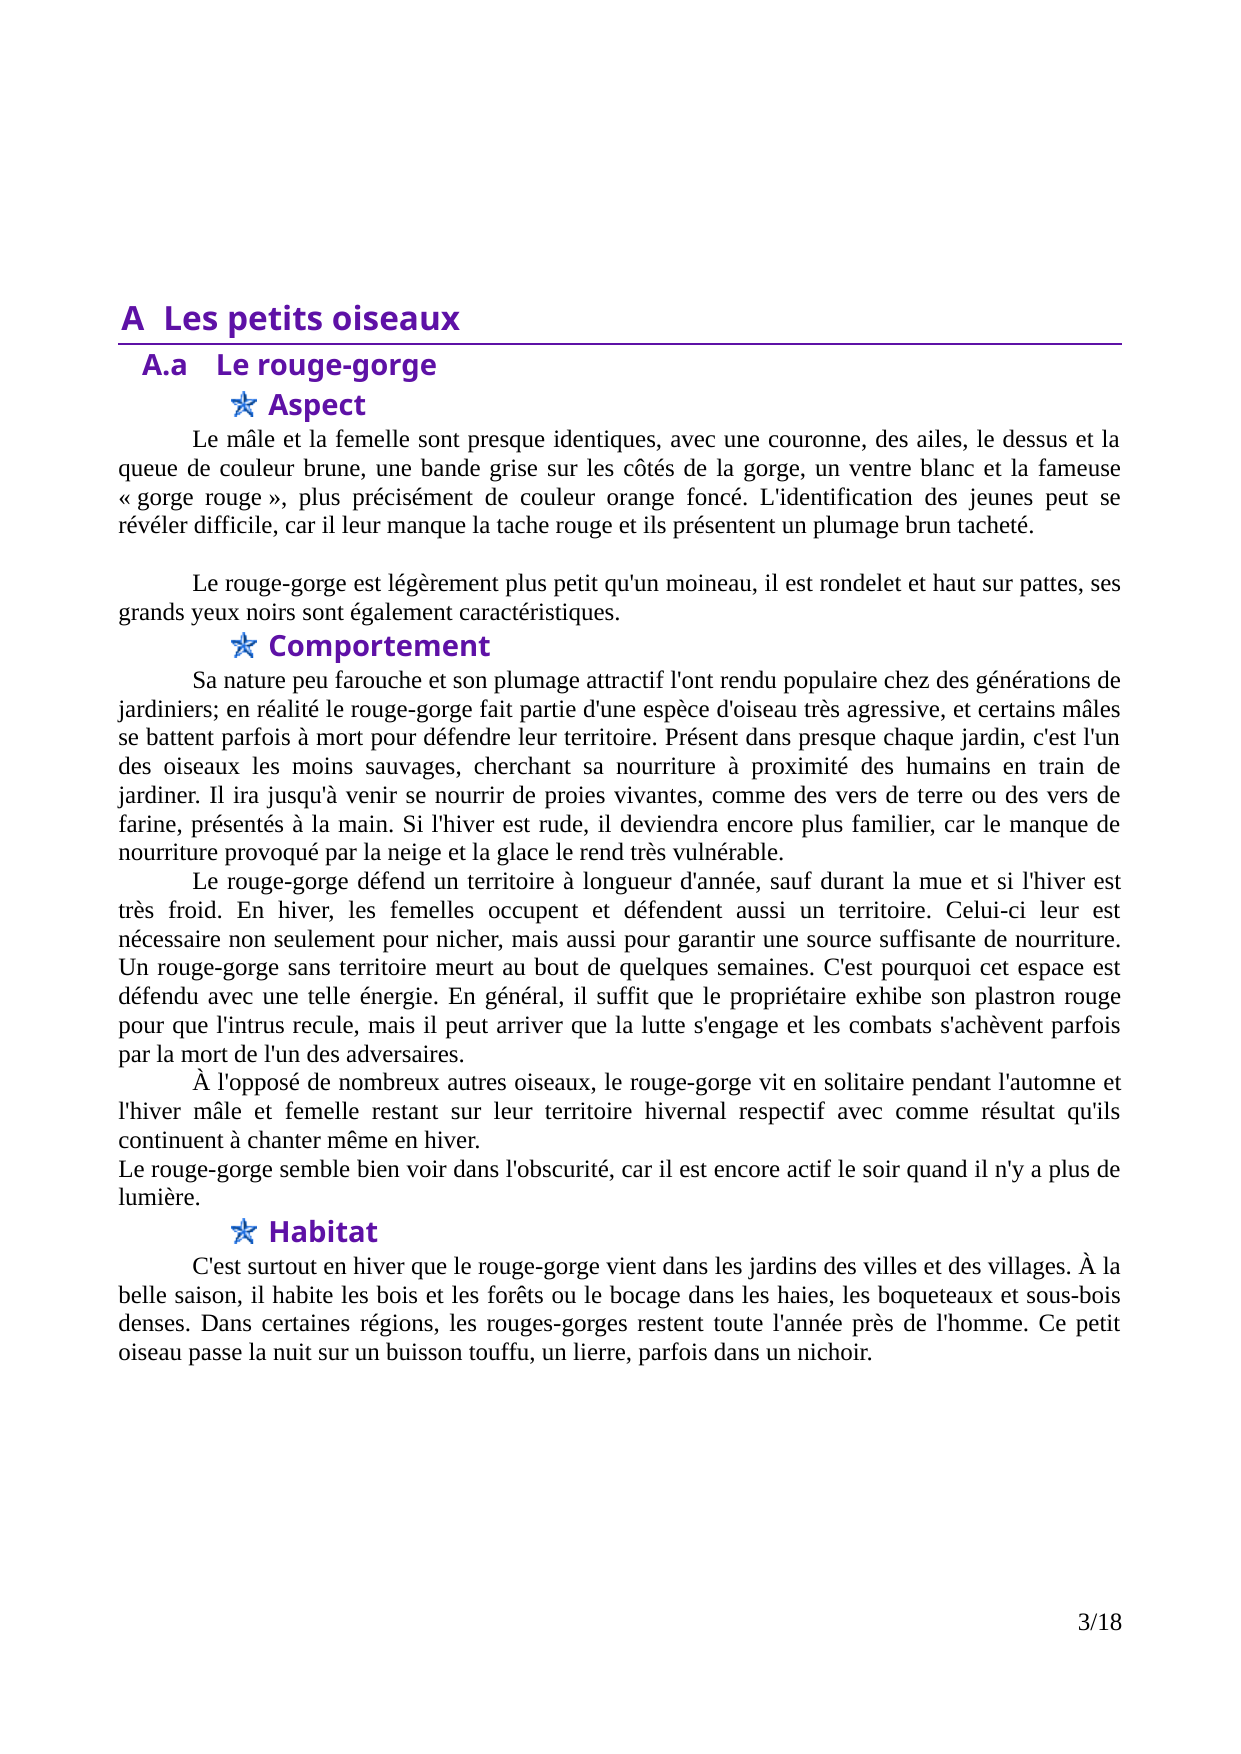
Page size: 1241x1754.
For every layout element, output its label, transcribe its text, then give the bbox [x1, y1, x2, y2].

picture [231, 391, 257, 417]
picture [231, 1218, 257, 1244]
text C'est surtout en hiver que le rouge-gorge vient dans les jardins des villes et des villages. À la belle saison, il habite les bois et les forêts ou le bocage dans les haies, les boqueteaux et sous-bois denses. Dans certaines régions, les rouges-gorges restent toute l'année près de l'homme. Ce petit oiseau passe la nuit sur un buisson touffu, un lierre, parfois dans un nichoir. [118, 1251, 1122, 1366]
subtitle Aspect [231, 384, 1122, 424]
subtitle Habitat [231, 1211, 1122, 1251]
text À l'opposé de nombreux autres oiseaux, le rouge-gorge vit en solitaire pendant l'automne et l'hiver mâle et femelle restant sur leur territoire hivernal respectif avec comme résultat qu'ils continuent à chanter même en hiver. [118, 1067, 1122, 1154]
subtitle Les petits oiseaux [118, 291, 1122, 343]
text Le rouge-gorge est légèrement plus petit qu'un moineau, il est rondelet et haut sur pattes, ses grands yeux noirs sont également caractéristiques. [118, 568, 1122, 625]
picture [231, 632, 257, 658]
text Le rouge-gorge semble bien voir dans l'obscurité, car il est encore actif le soir quand il n'y a plus de lumière. [118, 1154, 1122, 1211]
text Le mâle et la femelle sont presque identiques, avec une couronne, des ailes, le dessus et la queue de couleur brune, une bande grise sur les côtés de la gorge, un ventre blanc et la fameuse « gorge rouge », plus précisément de couleur orange foncé. L'identification des jeunes peut se révéler difficile, car il leur manque la tache rouge et ils présentent un plumage brun tacheté. [118, 424, 1122, 539]
text Sa nature peu farouche et son plumage attractif l'ont rendu populaire chez des générations de jardiniers; en réalité le rouge-gorge fait partie d'une espèce d'oiseau très agressive, et certains mâles se battent parfois à mort pour défendre leur territoire. Présent dans presque chaque jardin, c'est l'un des oiseaux les moins sauvages, cherchant sa nourriture à proximité des humains en train de jardiner. Il ira jusqu'à venir se nourrir de proies vivantes, comme des vers de terre ou des vers de farine, présentés à la main. Si l'hiver est rude, il deviendra encore plus familier, car le manque de nourriture provoqué par la neige et la glace le rend très vulnérable. [118, 665, 1122, 866]
subtitle Le rouge-gorge [142, 345, 1122, 384]
text Le rouge-gorge défend un territoire à longueur d'année, sauf durant la mue et si l'hiver est très froid. En hiver, les femelles occupent et défendent aussi un territoire. Celui-ci leur est nécessaire non seulement pour nicher, mais aussi pour garantir une source suffisante de nourriture. Un rouge-gorge sans territoire meurt au bout de quelques semaines. C'est pourquoi cet espace est défendu avec une telle énergie. En général, il suffit que le propriétaire exhibe son plastron rouge pour que l'intrus recule, mais il peut arriver que la lutte s'engage et les combats s'achèvent parfois par la mort de l'un des adversaires. [118, 866, 1122, 1067]
subtitle Comportement [231, 625, 1122, 665]
